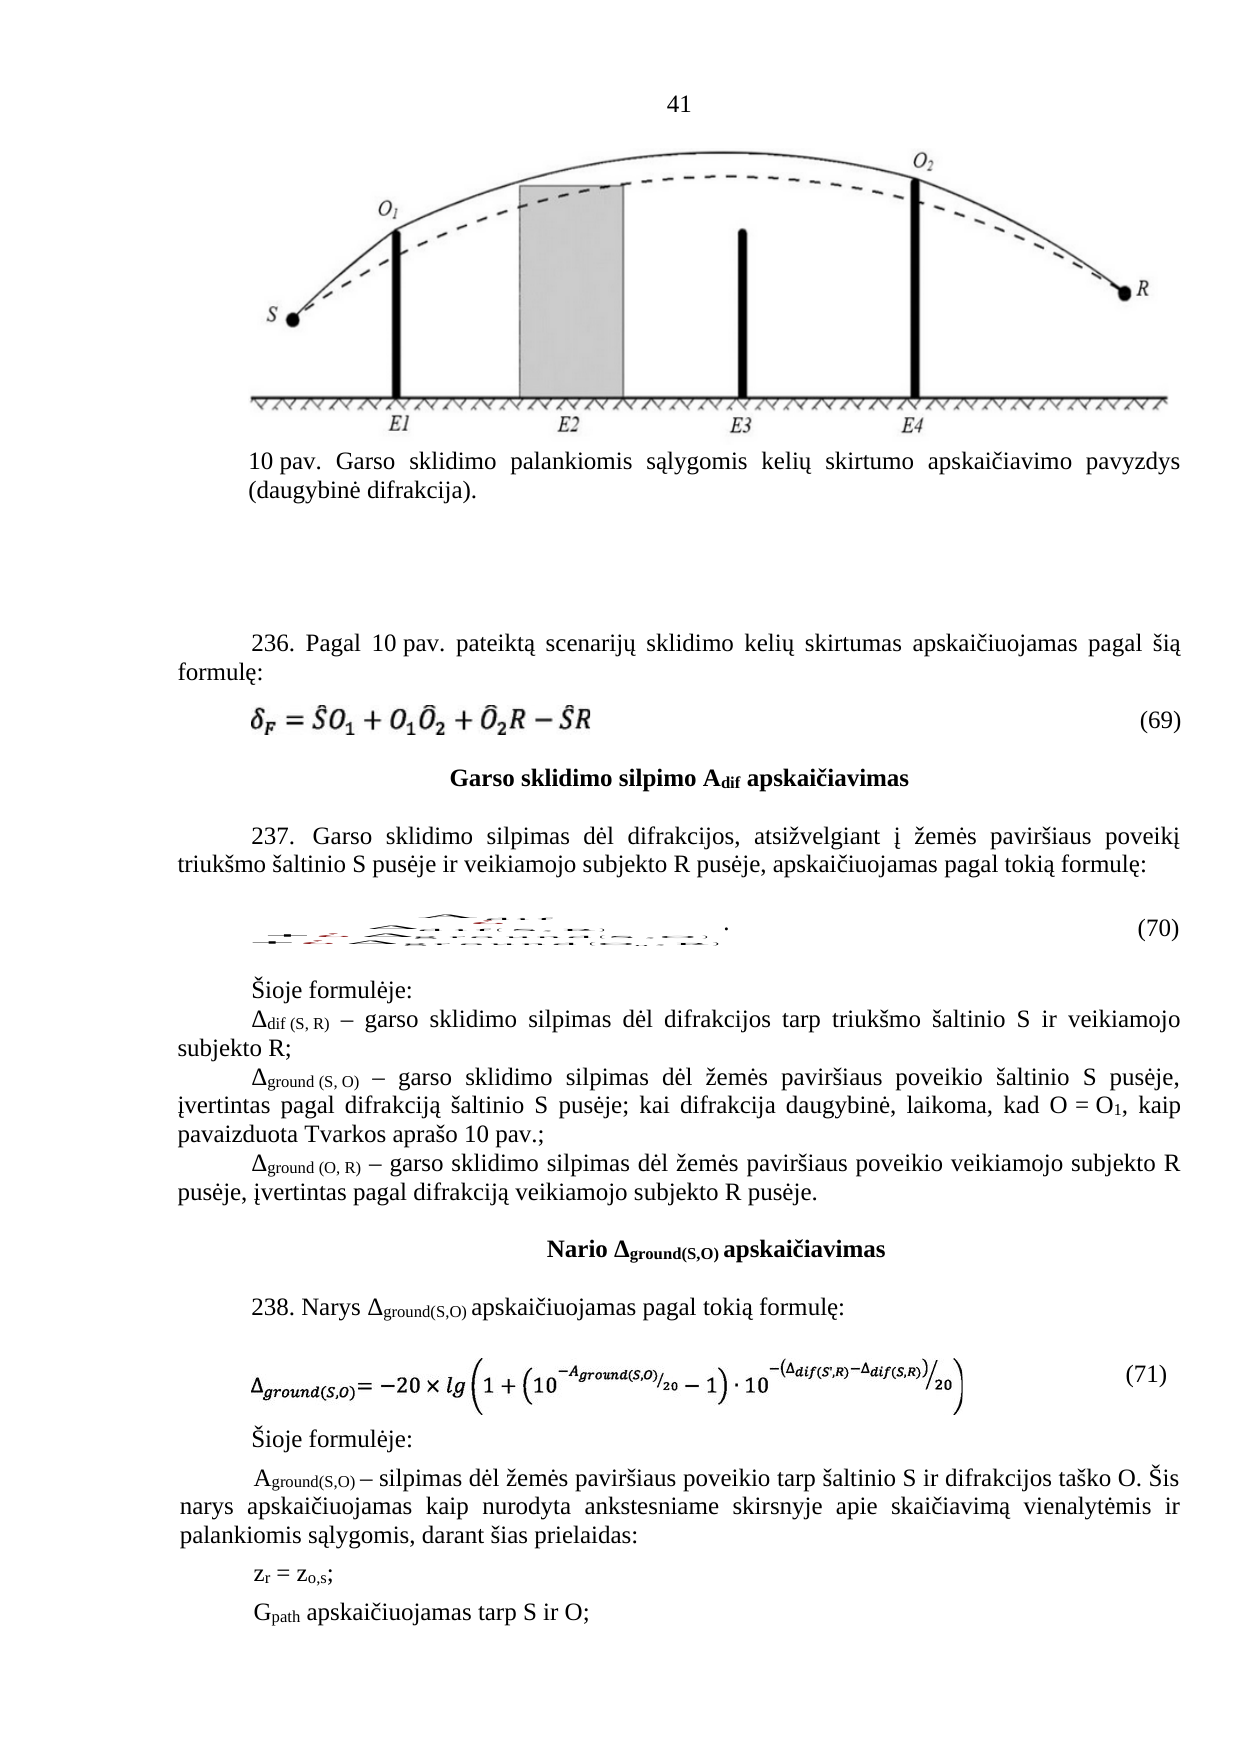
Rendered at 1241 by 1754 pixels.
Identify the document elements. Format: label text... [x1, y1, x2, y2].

table_header [177, 1349, 1125, 1415]
table_header (71) [1125, 1349, 1181, 1415]
text Δdif (S, R) – garso sklidimo silpimas dėl difrakcijos tarp triukšmo šaltinio S ir veikiamojo subjekto R; [177, 1004, 1181, 1062]
text 10 pav. Garso sklidimo palankiomis sąlygomis kelių skirtumo apskaičiavimo pavyzdys (daugybinė difrakcija). [248, 446, 1181, 504]
text Δground (S, O) – garso sklidimo silpimas dėl žemės paviršiaus poveikio šaltinio S pusėje, įvertintas pagal difrakciją šaltinio S pusėje; kai difrakcija daugybinė, laikoma, kad O = O1, kaip pavaizduota Tvarkos aprašo 10 pav.; [177, 1062, 1181, 1148]
text 238. Narys Δground(S,O) apskaičiuojamas pagal tokią formulę: [177, 1292, 1181, 1321]
text 237. Garso sklidimo silpimas dėl difrakcijos, atsižvelgiant į žemės paviršiaus poveikį triukšmo šaltinio S pusėje ir veikiamojo subjekto R pusėje, apskaičiuojamas pagal tokią formulę: [177, 821, 1181, 878]
text 236. Pagal 10 pav. pateiktą scenarijų sklidimo kelių skirtumas apskaičiuojamas pagal šią formulę: [177, 628, 1181, 686]
table_header 70 [1146, 907, 1171, 947]
table_cell Gpath apskaičiuojamas tarp S ir O; [180, 1587, 1181, 1626]
text Nario Δground(S,O) apskaičiavimas [177, 1234, 1181, 1263]
table_header ) [1171, 907, 1184, 947]
text Δground (O, R) – garso sklidimo silpimas dėl žemės paviršiaus poveikio veikiamojo subjekto R pusėje, įvertintas pagal difrakciją veikiamojo subjekto R pusėje. [177, 1148, 1181, 1206]
table_header [177, 695, 1026, 734]
table_header . [177, 907, 1137, 947]
text Šioje formulėje: [177, 1424, 1181, 1453]
text Šioje formulėje: [177, 976, 1181, 1004]
table_header Aground(S,O) – silpimas dėl žemės paviršiaus poveikio tarp šaltinio S ir difrakcijos taško O. Šis narys apskaičiuojamas kaip nurodyta ankstesniame skirsnyje apie skaičiavimą vienalytėmis ir palankiomis sąlygomis, darant šias prielaidas: [180, 1453, 1181, 1549]
table_cell zr = zo,s; [180, 1549, 1181, 1587]
text Garso sklidimo silpimo Adif apskaičiavimas [177, 763, 1181, 792]
table_header (69) [1026, 695, 1181, 734]
table_header ( [1138, 907, 1146, 947]
